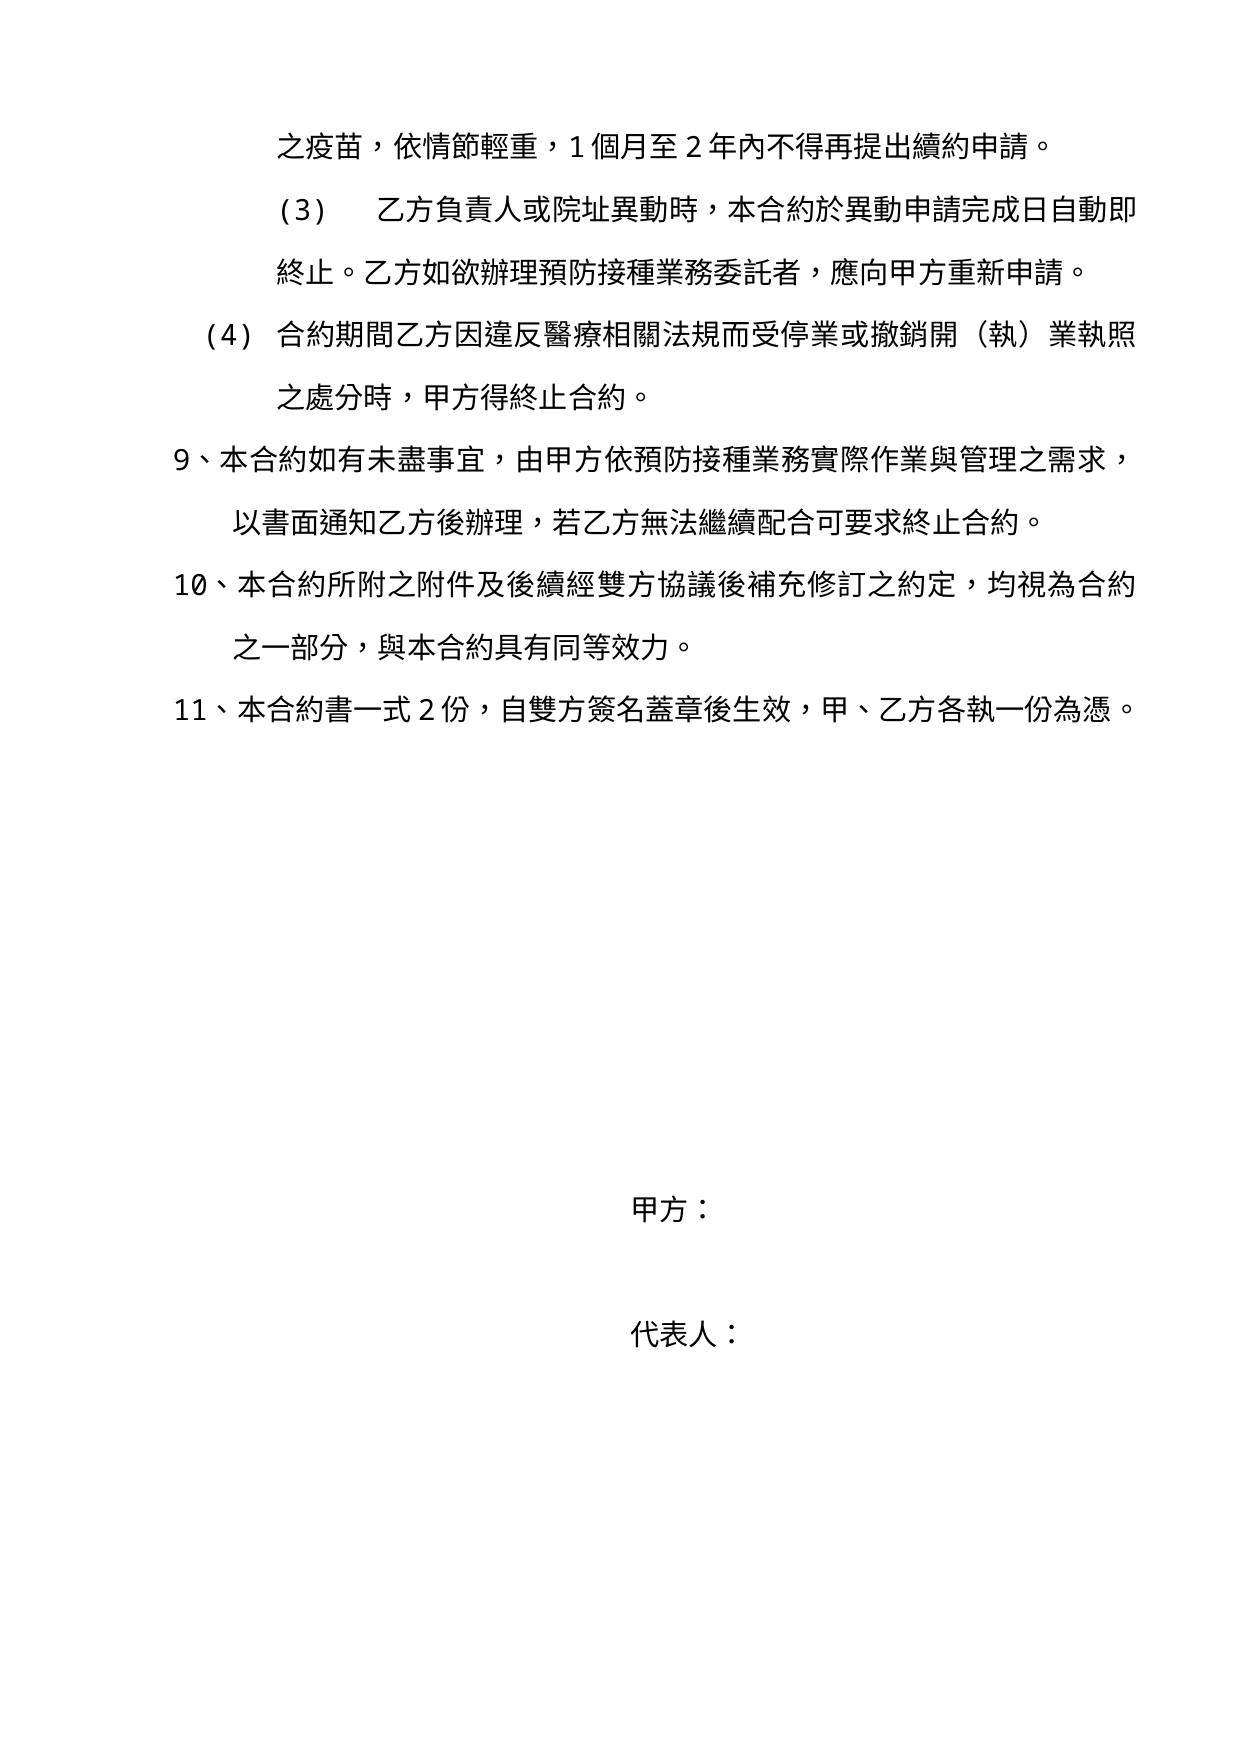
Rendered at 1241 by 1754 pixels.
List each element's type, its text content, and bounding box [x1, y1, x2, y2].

list 本合約所附之附件及後續經雙方協議後補充修訂之約定，均視為合約之一部分，與本合約具有同等效力。 [173, 541, 1137, 666]
text 甲方： [187, 1166, 1137, 1229]
list 之疫苗，依情節輕重，1個月至2年內不得再提出續約申請。 [276, 104, 1137, 166]
list 乙方負責人或院址異動時，本合約於異動申請完成日自動即終止。乙方如欲辦理預防接種業務委託者，應向甲方重新申請。 [276, 166, 1137, 291]
list 本合約如有未盡事宜，由甲方依預防接種業務實際作業與管理之需求，以書面通知乙方後辦理，若乙方無法繼續配合可要求終止合約。 [173, 416, 1137, 541]
text 代表人： [187, 1291, 1137, 1354]
list 本合約書一式2份，自雙方簽名蓋章後生效，甲、乙方各執一份為憑。 [173, 666, 1137, 729]
list 合約期間乙方因違反醫療相關法規而受停業或撤銷開（執）業執照之處分時，甲方得終止合約。 [202, 291, 1137, 416]
